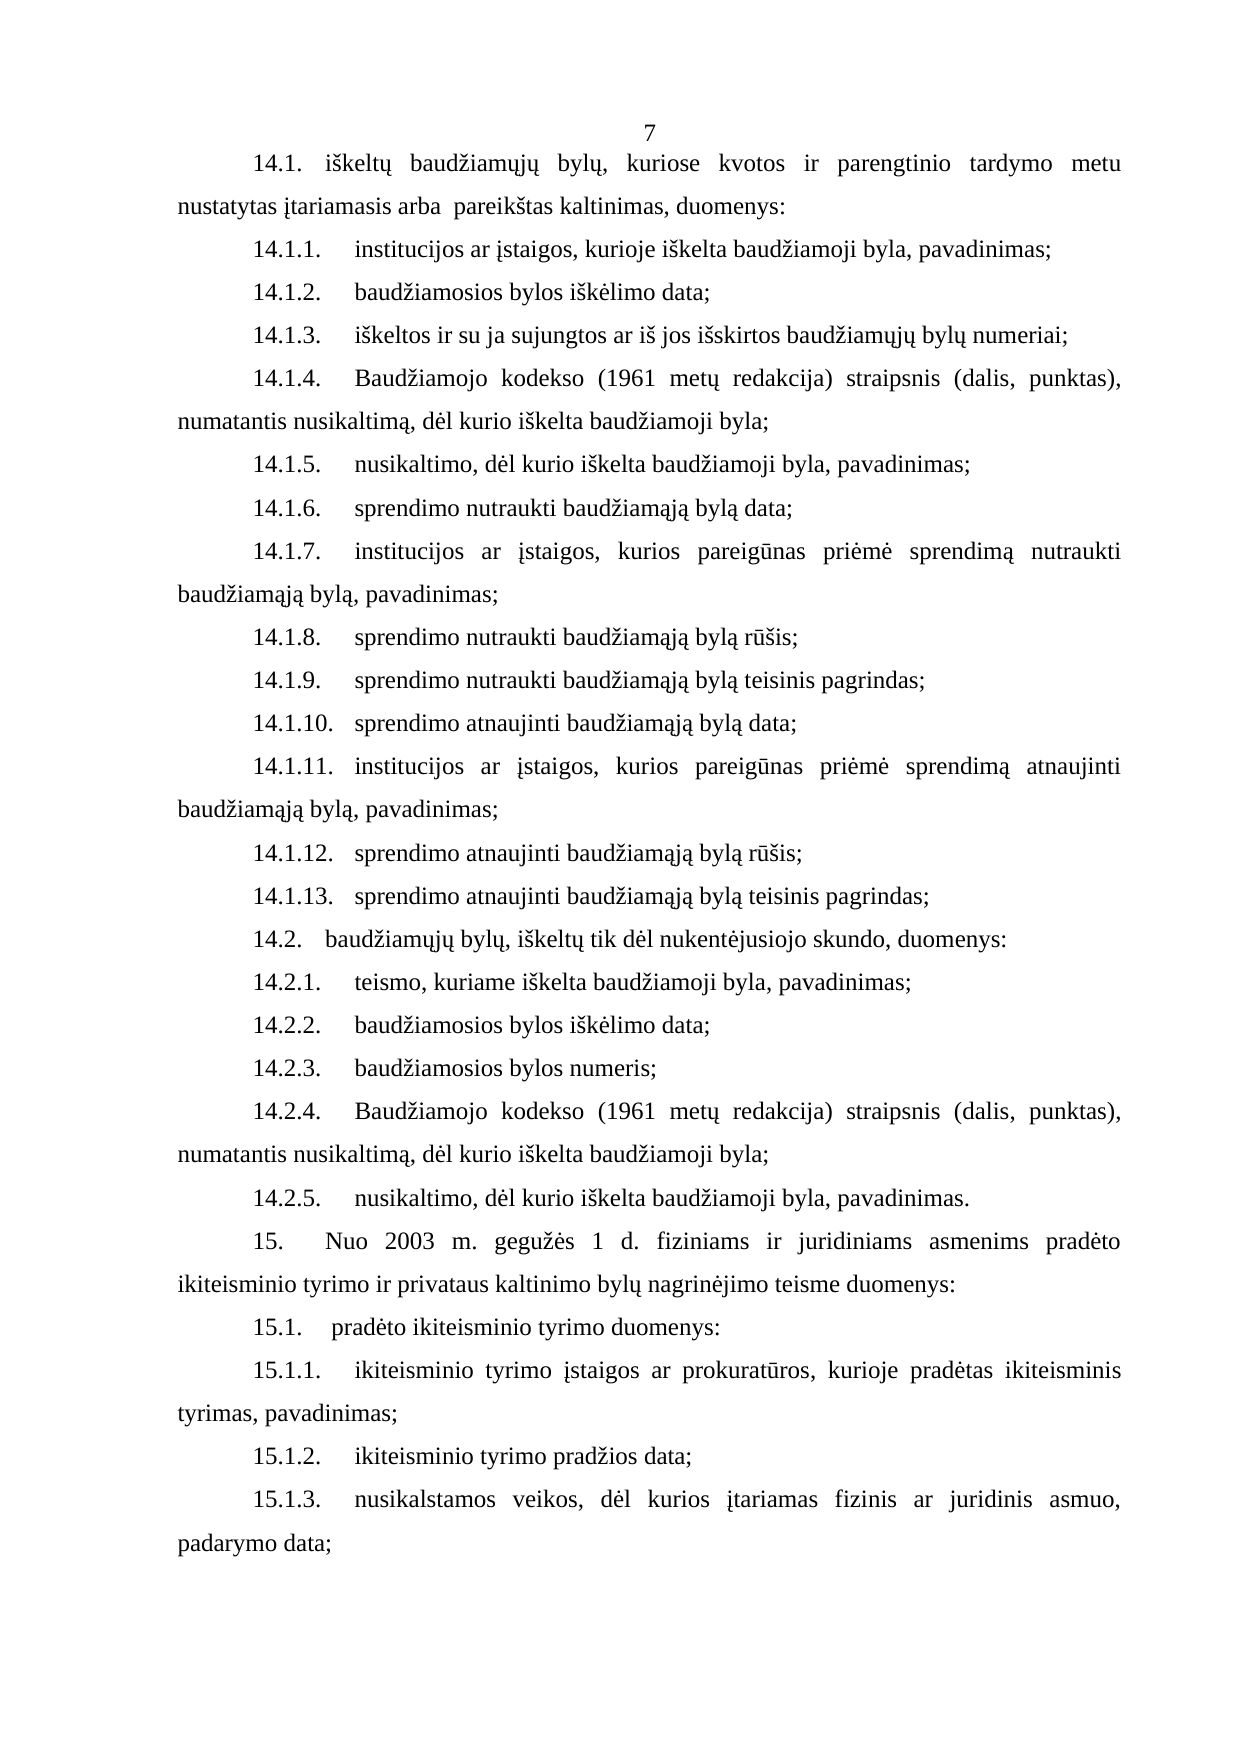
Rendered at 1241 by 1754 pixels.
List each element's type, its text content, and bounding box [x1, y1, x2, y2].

text 14.2.5. nusikaltimo, dėl kurio iškelta baudžiamoji byla, pavadinimas. [177, 1183, 1122, 1211]
text 15.1.3. nusikalstamos veikos, dėl kurios įtariamas fizinis ar juridinis asmuo, padarymo data; [177, 1484, 1122, 1556]
text 14.1.1. institucijos ar įstaigos, kurioje iškelta baudžiamoji byla, pavadinimas; [177, 234, 1122, 263]
text 14.1.10. sprendimo atnaujinti baudžiamąją bylą data; [177, 708, 1122, 737]
text 14.1.12. sprendimo atnaujinti baudžiamąją bylą rūšis; [177, 838, 1122, 866]
text 15.1. pradėto ikiteisminio tyrimo duomenys: [177, 1312, 1122, 1341]
text 14.1.6. sprendimo nutraukti baudžiamąją bylą data; [177, 493, 1122, 521]
text 14.2.2. baudžiamosios bylos iškėlimo data; [177, 1010, 1122, 1039]
text 14.1.7. institucijos ar įstaigos, kurios pareigūnas priėmė sprendimą nutraukti baudžiamąją bylą, pavadinimas; [177, 536, 1122, 608]
text 14.1.2. baudžiamosios bylos iškėlimo data; [177, 277, 1122, 306]
text 14.2.3. baudžiamosios bylos numeris; [177, 1053, 1122, 1082]
text 14.1.9. sprendimo nutraukti baudžiamąją bylą teisinis pagrindas; [177, 665, 1122, 694]
text 14.2.4. Baudžiamojo kodekso (1961 metų redakcija) straipsnis (dalis, punktas), numatantis nusikaltimą, dėl kurio iškelta baudžiamoji byla; [177, 1096, 1122, 1168]
text 14.1. iškeltų baudžiamųjų bylų, kuriose kvotos ir parengtinio tardymo metu nustatytas įtariamasis arba pareikštas kaltinimas, duomenys: [177, 148, 1122, 219]
text 14.1.5. nusikaltimo, dėl kurio iškelta baudžiamoji byla, pavadinimas; [177, 449, 1122, 478]
text 15.1.1. ikiteisminio tyrimo įstaigos ar prokuratūros, kurioje pradėtas ikiteisminis tyrimas, pavadinimas; [177, 1355, 1122, 1427]
text 14.1.8. sprendimo nutraukti baudžiamąją bylą rūšis; [177, 622, 1122, 651]
text 14.2. baudžiamųjų bylų, iškeltų tik dėl nukentėjusiojo skundo, duomenys: [177, 924, 1122, 953]
text 15.1.2. ikiteisminio tyrimo pradžios data; [177, 1441, 1122, 1470]
text 14.2.1. teismo, kuriame iškelta baudžiamoji byla, pavadinimas; [177, 967, 1122, 996]
text 14.1.11. institucijos ar įstaigos, kurios pareigūnas priėmė sprendimą atnaujinti baudžiamąją bylą, pavadinimas; [177, 751, 1122, 823]
text 14.1.13. sprendimo atnaujinti baudžiamąją bylą teisinis pagrindas; [177, 881, 1122, 909]
text 14.1.4. Baudžiamojo kodekso (1961 metų redakcija) straipsnis (dalis, punktas), numatantis nusikaltimą, dėl kurio iškelta baudžiamoji byla; [177, 363, 1122, 435]
text 14.1.3. iškeltos ir su ja sujungtos ar iš jos išskirtos baudžiamųjų bylų numeriai; [177, 320, 1122, 349]
text 15. Nuo 2003 m. gegužės 1 d. fiziniams ir juridiniams asmenims pradėto ikiteisminio tyrimo ir privataus kaltinimo bylų nagrinėjimo teisme duomenys: [177, 1226, 1122, 1298]
